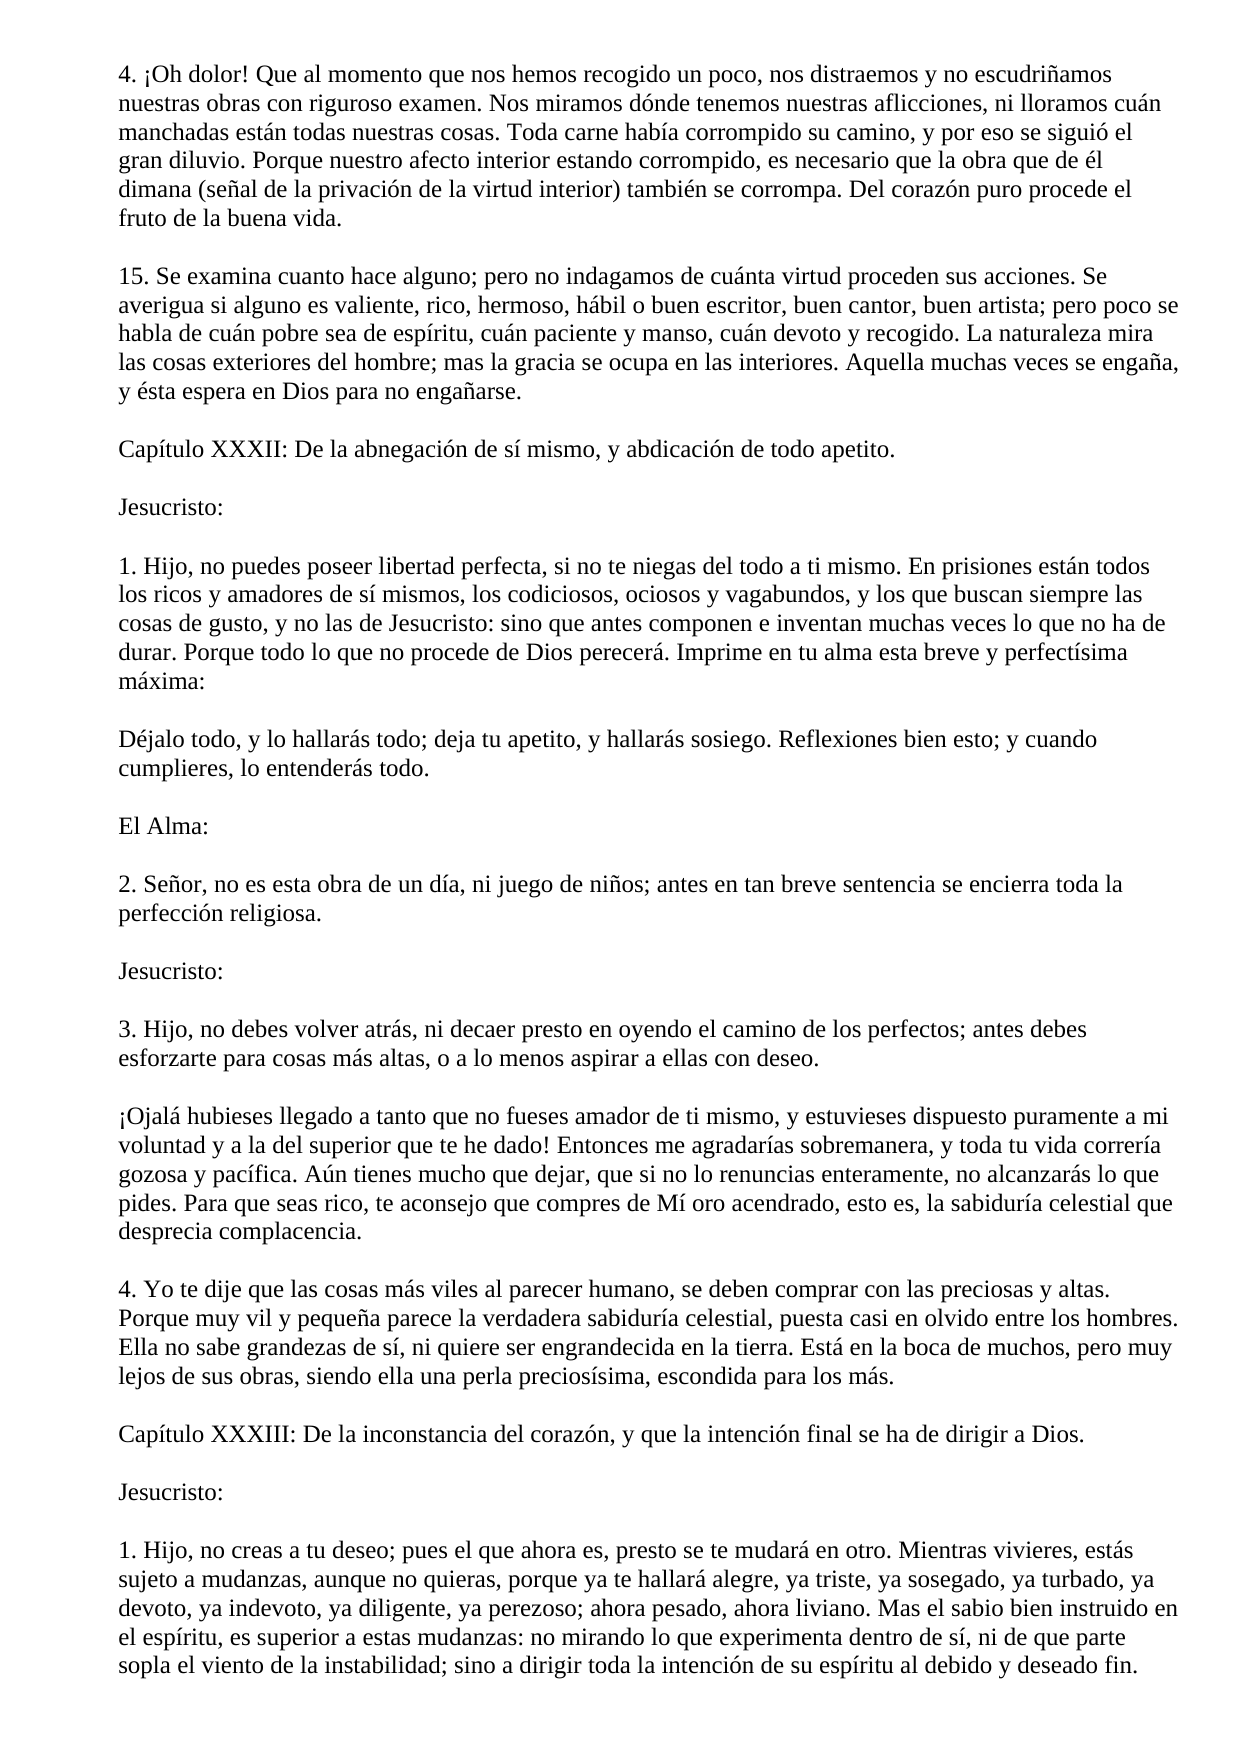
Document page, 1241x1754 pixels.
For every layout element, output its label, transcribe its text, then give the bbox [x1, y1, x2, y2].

text 4. Yo te dije que las cosas más viles al parecer humano, se deben comprar con las preciosas y altas. Porque muy vil y pequeña parece la verdadera sabiduría celestial, puesta casi en olvido entre los hombres. Ella no sabe grandezas de sí, ni quiere ser engrandecida en la tierra. Está en la boca de muchos, pero muy lejos de sus obras, siendo ella una perla preciosísima, escondida para los más. [118, 1274, 1181, 1389]
text Jesucristo: [118, 956, 1181, 985]
text Jesucristo: [118, 492, 1181, 521]
text 3. Hijo, no debes volver atrás, ni decaer presto en oyendo el camino de los perfectos; antes debes esforzarte para cosas más altas, o a lo menos aspirar a ellas con deseo. [118, 1014, 1181, 1072]
text 2. Señor, no es esta obra de un día, ni juego de niños; antes en tan breve sentencia se encierra toda la perfección religiosa. [118, 869, 1181, 927]
text El Alma: [118, 811, 1181, 840]
text Capítulo XXXII: De la abnegación de sí mismo, y abdicación de todo apetito. [118, 434, 1181, 463]
text ¡Ojalá hubieses llegado a tanto que no fueses amador de ti mismo, y estuvieses dispuesto puramente a mi voluntad y a la del superior que te he dado! Entonces me agradarías sobremanera, y toda tu vida correría gozosa y pacífica. Aún tienes mucho que dejar, que si no lo renuncias enteramente, no alcanzarás lo que pides. Para que seas rico, te aconsejo que compres de Mí oro acendrado, esto es, la sabiduría celestial que desprecia complacencia. [118, 1101, 1181, 1245]
text Jesucristo: [118, 1477, 1181, 1506]
text 1. Hijo, no puedes poseer libertad perfecta, si no te niegas del todo a ti mismo. En prisiones están todos los ricos y amadores de sí mismos, los codiciosos, ociosos y vagabundos, y los que buscan siempre las cosas de gusto, y no las de Jesucristo: sino que antes componen e inventan muchas veces lo que no ha de durar. Porque todo lo que no procede de Dios perecerá. Imprime en tu alma esta breve y perfectísima máxima: [118, 551, 1181, 694]
text 4. ¡Oh dolor! Que al momento que nos hemos recogido un poco, nos distraemos y no escudriñamos nuestras obras con riguroso examen. Nos miramos dónde tenemos nuestras aflicciones, ni lloramos cuán manchadas están todas nuestras cosas. Toda carne había corrompido su camino, y por eso se siguió el gran diluvio. Porque nuestro afecto interior estando corrompido, es necesario que la obra que de él dimana (señal de la privación de la virtud interior) también se corrompa. Del corazón puro procede el fruto de la buena vida. [118, 59, 1181, 232]
text Déjalo todo, y lo hallarás todo; deja tu apetito, y hallarás sosiego. Reflexiones bien esto; y cuando cumplieres, lo entenderás todo. [118, 724, 1181, 781]
text Capítulo XXXIII: De la inconstancia del corazón, y que la intención final se ha de dirigir a Dios. [118, 1419, 1181, 1448]
text 1. Hijo, no creas a tu deseo; pues el que ahora es, presto se te mudará en otro. Mientras vivieres, estás sujeto a mudanzas, aunque no quieras, porque ya te hallará alegre, ya triste, ya sosegado, ya turbado, ya devoto, ya indevoto, ya diligente, ya perezoso; ahora pesado, ahora liviano. Mas el sabio bien instruido en el espíritu, es superior a estas mudanzas: no mirando lo que experimenta dentro de sí, ni de que parte sopla el viento de la instabilidad; sino a dirigir toda la intención de su espíritu al debido y deseado fin. [118, 1536, 1181, 1679]
text 15. Se examina cuanto hace alguno; pero no indagamos de cuánta virtud proceden sus acciones. Se averigua si alguno es valiente, rico, hermoso, hábil o buen escritor, buen cantor, buen artista; pero poco se habla de cuán pobre sea de espíritu, cuán paciente y manso, cuán devoto y recogido. La naturaleza mira las cosas exteriores del hombre; mas la gracia se ocupa en las interiores. Aquella muchas veces se engaña, y ésta espera en Dios para no engañarse. [118, 261, 1181, 405]
